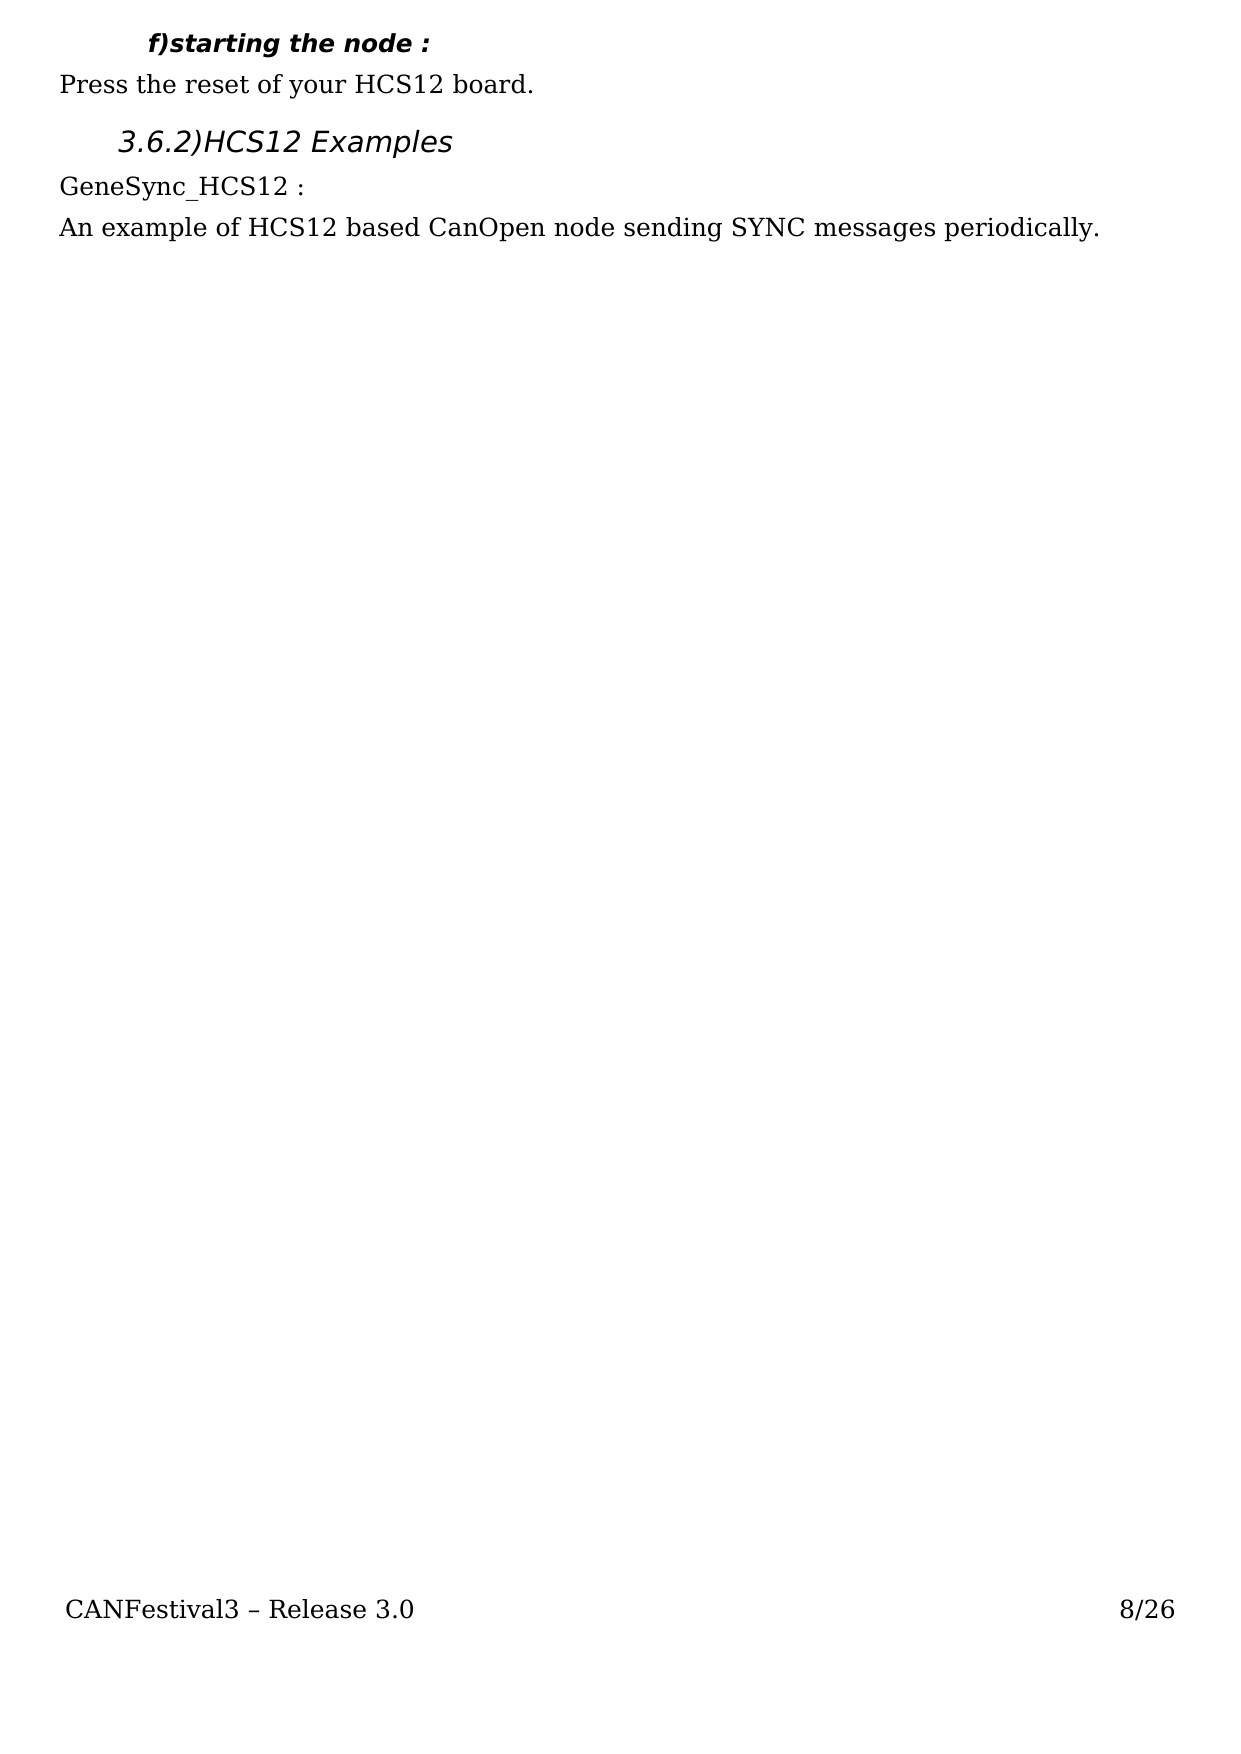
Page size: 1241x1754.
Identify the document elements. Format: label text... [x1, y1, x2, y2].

subtitle starting the node : [59, 29, 1181, 58]
text Press the reset of your HCS12 board. [59, 71, 1181, 100]
subtitle HCS12 Examples [59, 125, 1181, 159]
text GeneSync_HCS12 : [59, 172, 1181, 201]
text An example of HCS12 based CanOpen node sending SYNC messages periodically. [59, 213, 1181, 243]
